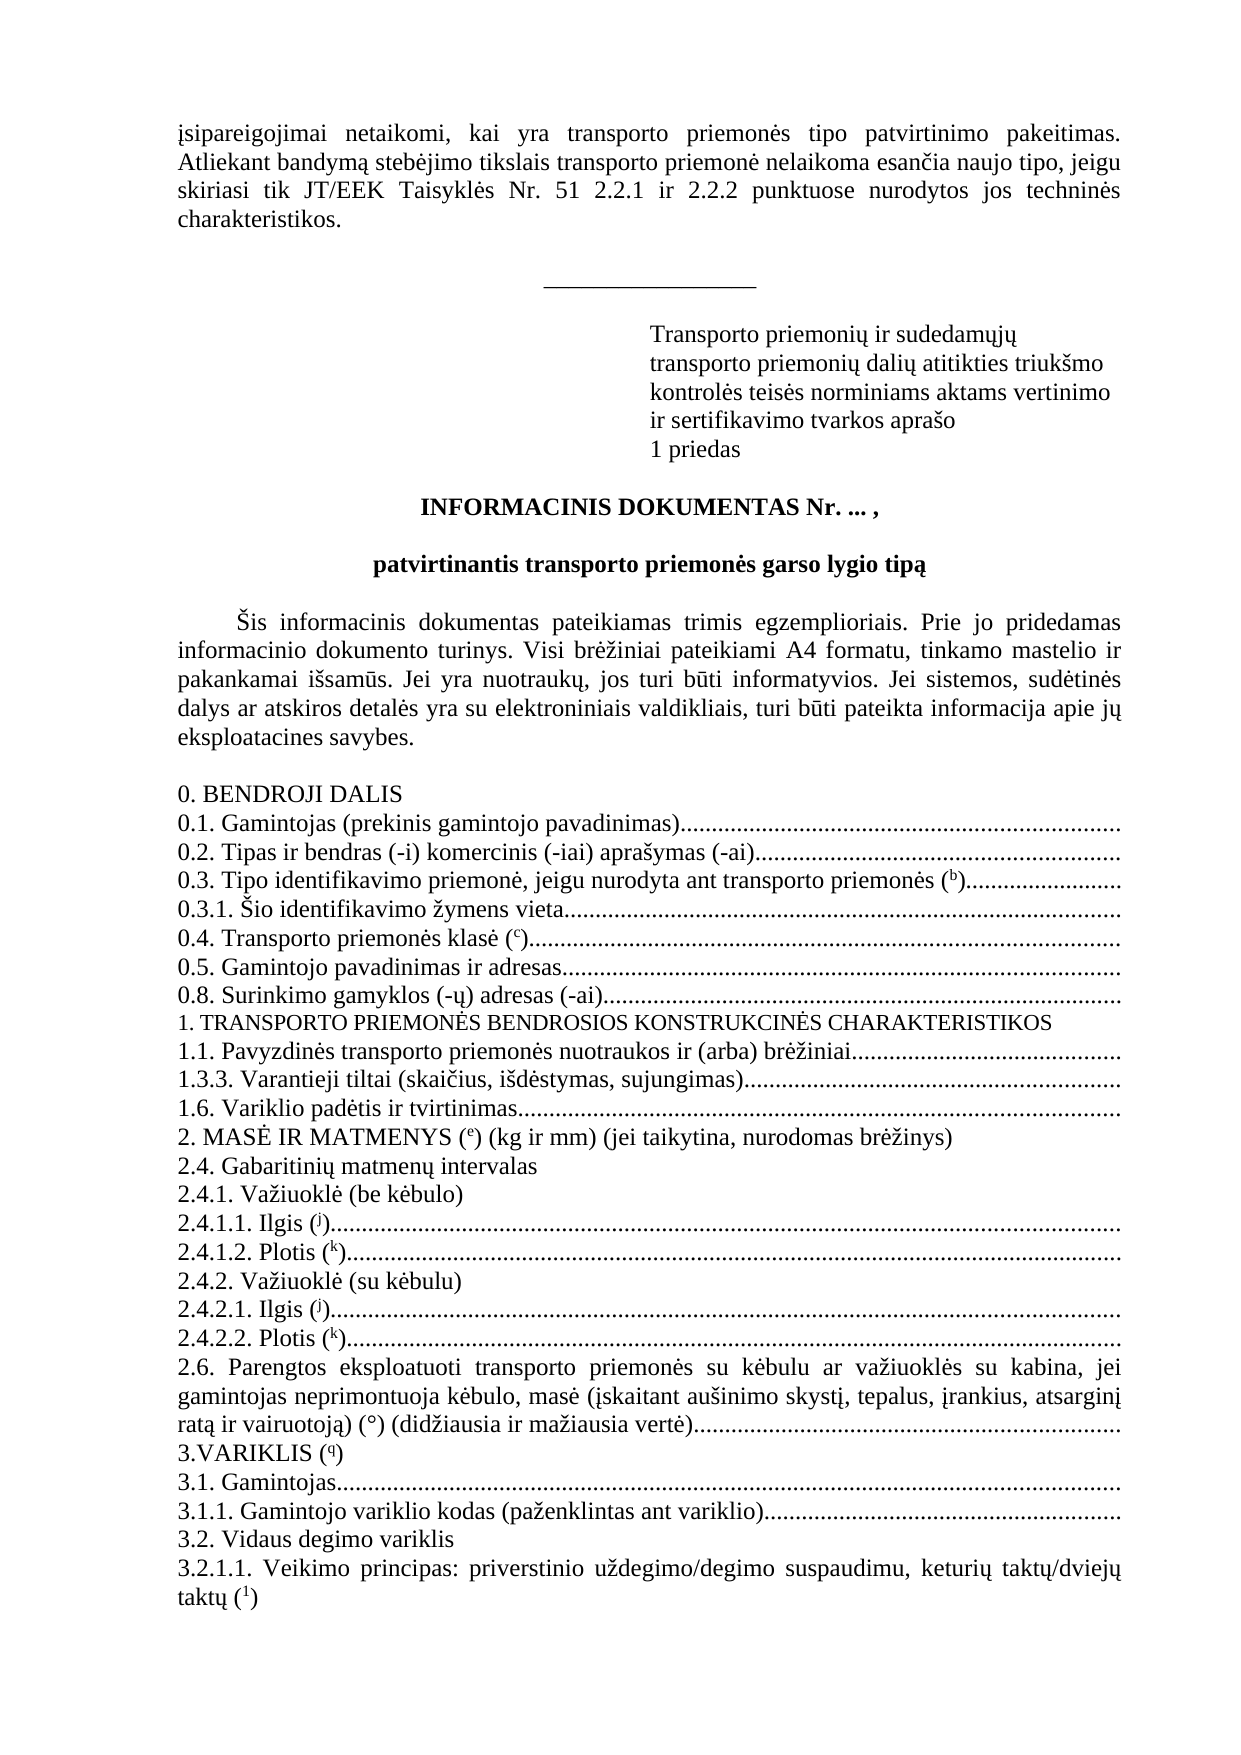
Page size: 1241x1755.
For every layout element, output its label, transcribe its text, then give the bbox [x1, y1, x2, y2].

text 3.1.1. Gamintojo variklio kodas (paženklintas ant variklio) [177, 1496, 1122, 1524]
text 1.1. Pavyzdinės transporto priemonės nuotraukos ir (arba) brėžiniai [177, 1036, 1122, 1064]
text patvirtinantis transporto priemonės garso lygio tipą [177, 549, 1122, 578]
text INFORMACINIS DOKUMENTAS Nr. ... , [177, 492, 1122, 521]
text 0.3. Tipo identifikavimo priemonė, jeigu nurodyta ant transporto priemonės (b) [177, 866, 1122, 894]
text 0.4. Transporto priemonės klasė (c) [177, 923, 1122, 952]
text įsipareigojimai netaikomi, kai yra transporto priemonės tipo patvirtinimo pakeitimas. Atliekant bandymą stebėjimo tikslais transporto priemonė nelaikoma esančia naujo tipo, jeigu skiriasi tik JT/EEK Taisyklės Nr. 51 2.2.1 ir 2.2.2 punktuose nurodytos jos techninės charakteristikos. [177, 118, 1122, 233]
text 2.4.2.1. Ilgis (j) [177, 1294, 1122, 1323]
text 0.5. Gamintojo pavadinimas ir adresas [177, 952, 1122, 981]
text 2.6. Parengtos eksploatuoti transporto priemonės su kėbulu ar važiuoklės su kabina, jei gamintojas neprimontuoja kėbulo, masė (įskaitant aušinimo skystį, tepalus, įrankius, atsarginį ratą ir vairuotoją) (°) (didžiausia ir mažiausia vertė) [177, 1352, 1122, 1438]
text 0.1. Gamintojas (prekinis gamintojo pavadinimas) [177, 808, 1122, 837]
text Transporto priemonių ir sudedamųjų transporto priemonių dalių atitikties triukšmo kontrolės teisės norminiams aktams vertinimo ir sertifikavimo tvarkos aprašo [649, 319, 1122, 434]
text 2.4. Gabaritinių matmenų intervalas [177, 1151, 1122, 1179]
text 3.2.1.1. Veikimo principas: priverstinio uždegimo/degimo suspaudimu, keturių taktų/dviejų taktų (1) [177, 1553, 1122, 1611]
text 0. BENDROJI DALIS [177, 779, 1122, 808]
text 3.2. Vidaus degimo variklis [177, 1524, 1122, 1553]
text _________________ [177, 262, 1122, 291]
text 0.2. Tipas ir bendras (-i) komercinis (-iai) aprašymas (-ai) [177, 837, 1122, 866]
text 3.1. Gamintojas [177, 1467, 1122, 1496]
text 1.6. Variklio padėtis ir tvirtinimas [177, 1093, 1122, 1122]
text Šis informacinis dokumentas pateikiamas trimis egzemplioriais. Prie jo pridedamas informacinio dokumento turinys. Visi brėžiniai pateikiami A4 formatu, tinkamo mastelio ir pakankamai išsamūs. Jei yra nuotraukų, jos turi būti informatyvios. Jei sistemos, sudėtinės dalys ar atskiros detalės yra su elektroniniais valdikliais, turi būti pateikta informacija apie jų eksploatacines savybes. [177, 607, 1122, 751]
text 0.8. Surinkimo gamyklos (-ų) adresas (-ai) [177, 981, 1122, 1009]
text 1.3.3. Varantieji tiltai (skaičius, išdėstymas, sujungimas) [177, 1064, 1122, 1093]
text 2. MASĖ IR MATMENYS (e) (kg ir mm) (jei taikytina, nurodomas brėžinys) [177, 1122, 1122, 1151]
text 3.VARIKLIS (q) [177, 1438, 1122, 1467]
text 2.4.1. Važiuoklė (be kėbulo) [177, 1179, 1122, 1208]
text 2.4.2. Važiuoklė (su kėbulu) [177, 1266, 1122, 1294]
text 1. TRANSPORTO PRIEMONĖS BENDROSIOS KONSTRUKCINĖS CHARAKTERISTIKOS [177, 1009, 1122, 1036]
text 2.4.2.2. Plotis (k) [177, 1323, 1122, 1352]
text 2.4.1.2. Plotis (k) [177, 1237, 1122, 1266]
text 1 priedas [649, 434, 1122, 463]
text 2.4.1.1. Ilgis (j) [177, 1208, 1122, 1237]
text 0.3.1. Šio identifikavimo žymens vieta [177, 894, 1122, 923]
